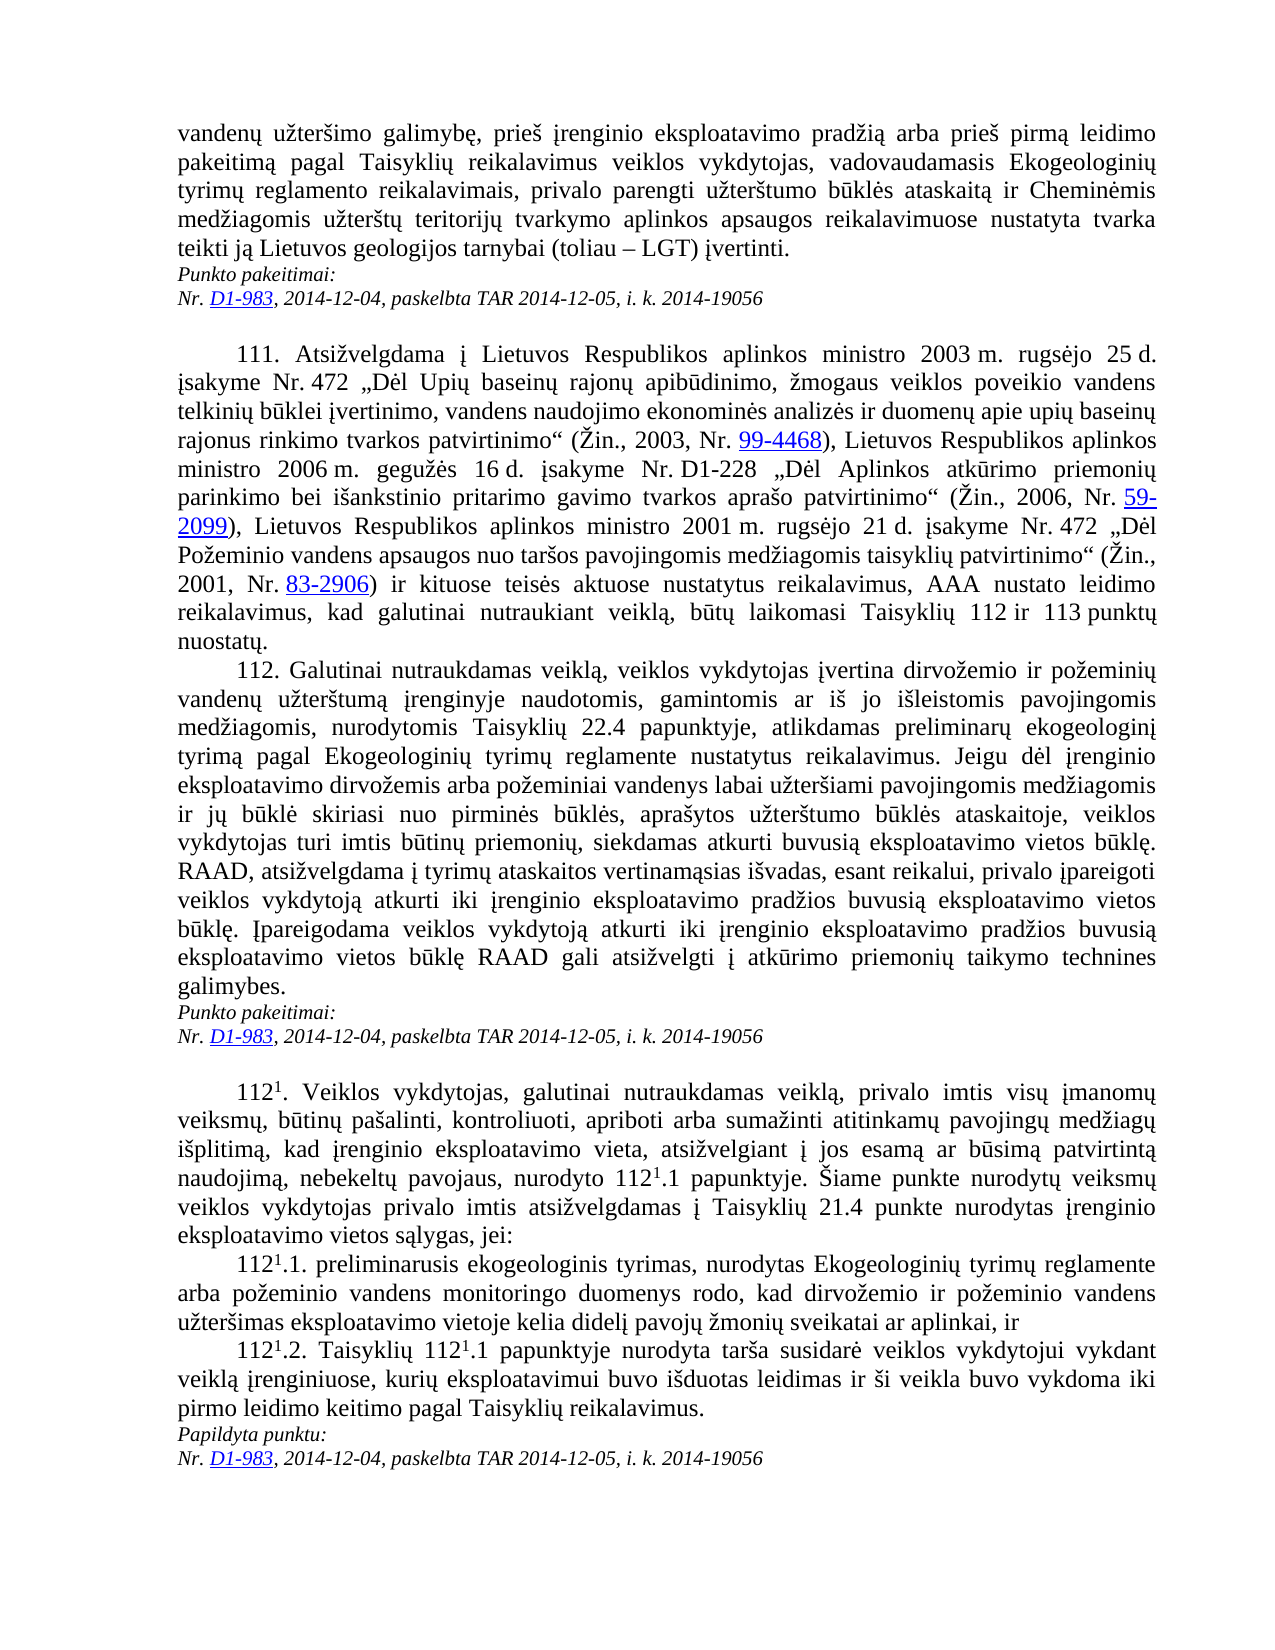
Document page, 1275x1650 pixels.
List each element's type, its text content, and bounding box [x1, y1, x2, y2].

text Nr. D1-983, 2014-12-04, paskelbta TAR 2014-12-05, i. k. 2014-19056 [177, 1024, 1157, 1048]
text 1121. Veiklos vykdytojas, galutinai nutraukdamas veiklą, privalo imtis visų įmanomų veiksmų, būtinų pašalinti, kontroliuoti, apriboti arba sumažinti atitinkamų pavojingų medžiagų išplitimą, kad įrenginio eksploatavimo vieta, atsižvelgiant į jos esamą ar būsimą patvirtintą naudojimą, nebekeltų pavojaus, nurodyto 1121.1 papunktyje. Šiame punkte nurodytų veiksmų veiklos vykdytojas privalo imtis atsižvelgdamas į Taisyklių 21.4 punkte nurodytas įrenginio eksploatavimo vietos sąlygas, jei: [177, 1077, 1157, 1249]
text 112. Galutinai nutraukdamas veiklą, veiklos vykdytojas įvertina dirvožemio ir požeminių vandenų užterštumą įrenginyje naudotomis, gamintomis ar iš jo išleistomis pavojingomis medžiagomis, nurodytomis Taisyklių 22.4 papunktyje, atlikdamas preliminarų ekogeologinį tyrimą pagal Ekogeologinių tyrimų reglamente nustatytus reikalavimus. Jeigu dėl įrenginio eksploatavimo dirvožemis arba požeminiai vandenys labai užteršiami pavojingomis medžiagomis ir jų būklė skiriasi nuo pirminės būklės, aprašytos užterštumo būklės ataskaitoje, veiklos vykdytojas turi imtis būtinų priemonių, siekdamas atkurti buvusią eksploatavimo vietos būklę. RAAD, atsižvelgdama į tyrimų ataskaitos vertinamąsias išvadas, esant reikalui, privalo įpareigoti veiklos vykdytoją atkurti iki įrenginio eksploatavimo pradžios buvusią eksploatavimo vietos būklę. Įpareigodama veiklos vykdytoją atkurti iki įrenginio eksploatavimo pradžios buvusią eksploatavimo vietos būklę RAAD gali atsižvelgti į atkūrimo priemonių taikymo technines galimybes. [177, 655, 1157, 1000]
text Papildyta punktu: [177, 1422, 1157, 1446]
text 111. Atsižvelgdama į Lietuvos Respublikos aplinkos ministro 2003 m. rugsėjo 25 d. įsakyme Nr. 472 „Dėl Upių baseinų rajonų apibūdinimo, žmogaus veiklos poveikio vandens telkinių būklei įvertinimo, vandens naudojimo ekonominės analizės ir duomenų apie upių baseinų rajonus rinkimo tvarkos patvirtinimo“ (Žin., 2003, Nr. 99-4468), Lietuvos Respublikos aplinkos ministro 2006 m. gegužės 16 d. įsakyme Nr. D1-228 „Dėl Aplinkos atkūrimo priemonių parinkimo bei išankstinio pritarimo gavimo tvarkos aprašo patvirtinimo“ (Žin., 2006, Nr. 59-2099), Lietuvos Respublikos aplinkos ministro 2001 m. rugsėjo 21 d. įsakyme Nr. 472 „Dėl Požeminio vandens apsaugos nuo taršos pavojingomis medžiagomis taisyklių patvirtinimo“ (Žin., 2001, Nr. 83-2906) ir kituose teisės aktuose nustatytus reikalavimus, AAA nustato leidimo reikalavimus, kad galutinai nutraukiant veiklą, būtų laikomasi Taisyklių 112 ir 113 punktų nuostatų. [177, 339, 1157, 655]
text 1121.1. preliminarusis ekogeologinis tyrimas, nurodytas Ekogeologinių tyrimų reglamente arba požeminio vandens monitoringo duomenys rodo, kad dirvožemio ir požeminio vandens užteršimas eksploatavimo vietoje kelia didelį pavojų žmonių sveikatai ar aplinkai, ir [177, 1249, 1157, 1336]
text Nr. D1-983, 2014-12-04, paskelbta TAR 2014-12-05, i. k. 2014-19056 [177, 286, 1157, 310]
text 1121.2. Taisyklių 1121.1 papunktyje nurodyta tarša susidarė veiklos vykdytojui vykdant veiklą įrenginiuose, kurių eksploatavimui buvo išduotas leidimas ir ši veikla buvo vykdoma iki pirmo leidimo keitimo pagal Taisyklių reikalavimus. [177, 1336, 1157, 1422]
text Punkto pakeitimai: [177, 1000, 1157, 1024]
text Nr. D1-983, 2014-12-04, paskelbta TAR 2014-12-05, i. k. 2014-19056 [177, 1446, 1157, 1470]
text vandenų užteršimo galimybę, prieš įrenginio eksploatavimo pradžią arba prieš pirmą leidimo pakeitimą pagal Taisyklių reikalavimus veiklos vykdytojas, vadovaudamasis Ekogeologinių tyrimų reglamento reikalavimais, privalo parengti užterštumo būklės ataskaitą ir Cheminėmis medžiagomis užterštų teritorijų tvarkymo aplinkos apsaugos reikalavimuose nustatyta tvarka teikti ją Lietuvos geologijos tarnybai (toliau – LGT) įvertinti. [177, 118, 1157, 262]
text Punkto pakeitimai: [177, 262, 1157, 286]
